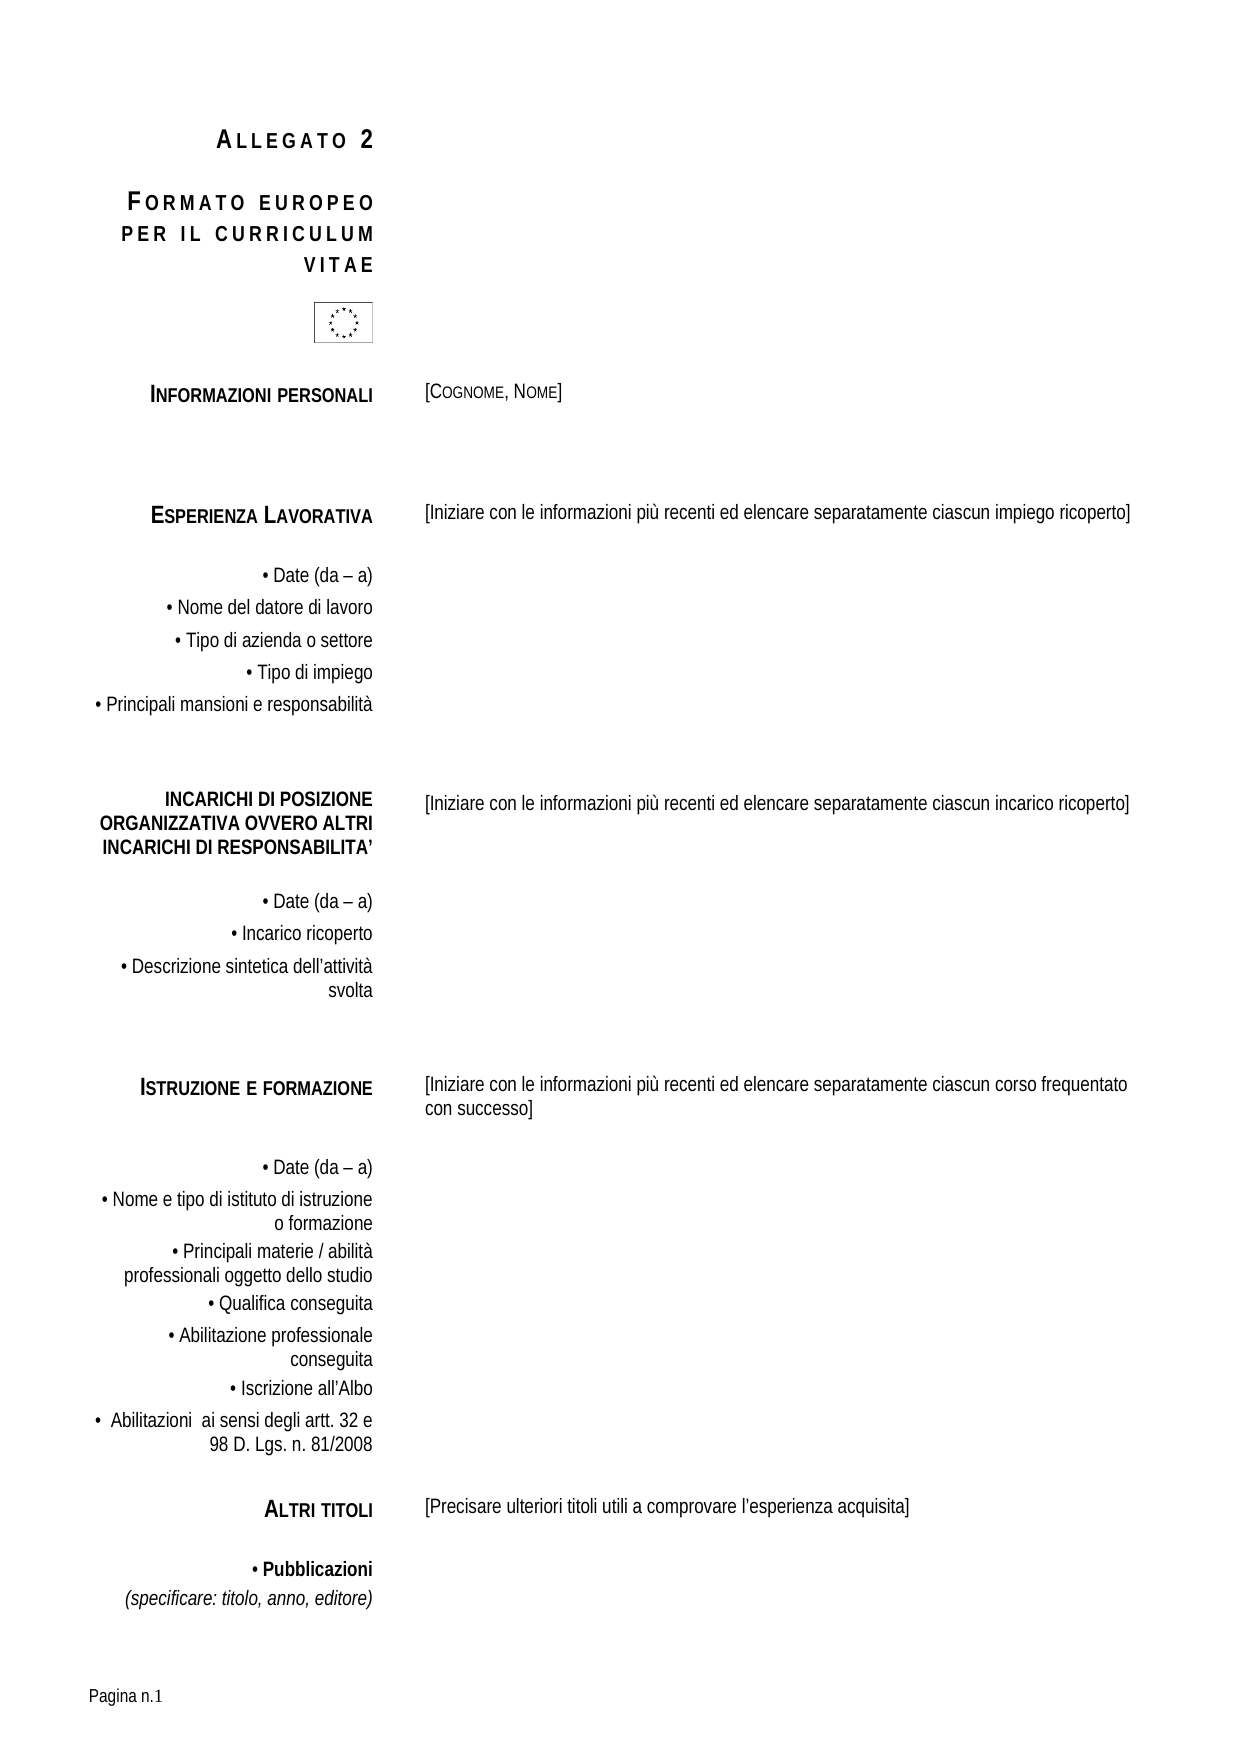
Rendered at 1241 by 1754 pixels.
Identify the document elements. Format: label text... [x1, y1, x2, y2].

table_cell [384, 1374, 413, 1406]
table_cell [414, 593, 1167, 626]
table_cell [414, 1555, 1167, 1611]
table_cell [Iniziare con le informazioni più recenti ed elencare separatamente ciascun incarico ricoperto] [414, 787, 1167, 859]
table_cell [414, 1527, 1167, 1555]
table_cell [384, 859, 413, 887]
table_cell [78, 1458, 384, 1490]
table_cell • Abilitazioni ai sensi degli artt. 32 e 98 D. Lgs. n. 81/2008 [78, 1406, 384, 1458]
table_cell [384, 1185, 413, 1237]
table_cell [384, 658, 413, 690]
table_cell [384, 440, 413, 468]
table_cell [384, 787, 413, 859]
table_cell • Principali mansioni e responsabilità [78, 690, 384, 722]
table_cell [384, 1611, 413, 1644]
table_cell [384, 1406, 413, 1458]
table_cell [384, 723, 413, 755]
table_cell [Precisare ulteriori titoli utili a comprovare l’esperienza acquisita] [414, 1490, 1167, 1527]
table_cell [414, 1321, 1167, 1373]
table_cell [384, 1036, 413, 1068]
table_cell • Tipo di impiego [78, 658, 384, 690]
table_cell INCARICHI DI POSIZIONE ORGANIZZATIVA OVVERO ALTRI INCARICHI DI RESPONSABILITA’ [78, 787, 384, 859]
table_cell Esperienza Lavorativa [78, 496, 384, 533]
table_cell [414, 1289, 1167, 1321]
table_cell [414, 723, 1167, 755]
table_cell [414, 755, 1167, 787]
table_cell • Principali materie / abilità professionali oggetto dello studio [78, 1237, 384, 1289]
table_cell [384, 690, 413, 722]
table_cell • Nome del datore di lavoro [78, 593, 384, 626]
table_cell [78, 411, 384, 439]
table_cell [414, 561, 1167, 593]
table_cell [384, 919, 413, 952]
table_cell [78, 1527, 384, 1555]
table_cell [414, 1125, 1167, 1153]
table_cell • Iscrizione all’Albo [78, 1374, 384, 1406]
table_cell [384, 496, 413, 533]
table_cell [78, 1125, 384, 1153]
table_cell • Qualifica conseguita [78, 1289, 384, 1321]
table_cell [Iniziare con le informazioni più recenti ed elencare separatamente ciascun impiego ricoperto] [414, 496, 1167, 533]
table_cell [78, 1004, 384, 1036]
table_cell • Nome e tipo di istituto di istruzione o formazione [78, 1185, 384, 1237]
table_cell [414, 626, 1167, 658]
table_cell [414, 919, 1167, 952]
table_cell [414, 440, 1167, 468]
table_cell [78, 1036, 384, 1068]
table_header [384, 375, 413, 411]
table_cell [414, 1185, 1167, 1237]
table_cell • Incarico ricoperto [78, 919, 384, 952]
table_cell [384, 1004, 413, 1036]
table_cell Altri titoli [78, 1490, 384, 1527]
table_cell [384, 533, 413, 561]
table_cell [384, 1125, 413, 1153]
table_cell [384, 411, 413, 439]
table_cell • Abilitazione professionale conseguita [78, 1321, 384, 1373]
picture [313, 302, 373, 344]
table_cell Istruzione e formazione [78, 1068, 384, 1124]
table_cell [414, 1458, 1167, 1490]
table_cell • Pubblicazioni (specificare: titolo, anno, editore) [78, 1555, 384, 1611]
table_cell [384, 1068, 413, 1124]
table_cell [384, 1289, 413, 1321]
table_header Informazioni personali [78, 375, 384, 411]
table_cell [384, 626, 413, 658]
table_cell [414, 1004, 1167, 1036]
table_cell [414, 859, 1167, 887]
table_cell [384, 1527, 413, 1555]
table_cell [Iniziare con le informazioni più recenti ed elencare separatamente ciascun corso frequentato con successo] [414, 1068, 1167, 1124]
table_header Allegato 2 Formato europeo per il curriculum vitae [78, 123, 384, 343]
table_cell [78, 755, 384, 787]
table_cell [78, 859, 384, 887]
table_cell [414, 1611, 1167, 1644]
table_header [Cognome, Nome] [414, 375, 1167, 411]
table_cell [384, 887, 413, 919]
table_cell • Date (da – a) [78, 1153, 384, 1185]
table_cell [78, 1611, 384, 1644]
table_cell [384, 1490, 413, 1527]
table_cell [384, 1458, 413, 1490]
table_cell [414, 1036, 1167, 1068]
table_cell [414, 690, 1167, 722]
table_cell [78, 440, 384, 468]
table_cell [384, 593, 413, 626]
table_cell [78, 533, 384, 561]
table_cell [78, 468, 384, 496]
table_cell [414, 952, 1167, 1004]
table_cell [384, 1321, 413, 1373]
table_cell [414, 411, 1167, 439]
table_cell • Tipo di azienda o settore [78, 626, 384, 658]
table_cell [414, 1237, 1167, 1289]
table_cell [384, 1237, 413, 1289]
table_cell [414, 1153, 1167, 1185]
table_cell [384, 468, 413, 496]
table_cell [414, 533, 1167, 561]
table_cell [414, 658, 1167, 690]
table_cell [384, 755, 413, 787]
table_cell [384, 1555, 413, 1611]
table_cell [414, 887, 1167, 919]
table_cell [414, 468, 1167, 496]
table_cell [414, 1406, 1167, 1458]
table_cell • Descrizione sintetica dell’attività svolta [78, 952, 384, 1004]
table_cell [384, 561, 413, 593]
table_cell [78, 723, 384, 755]
table_cell [384, 952, 413, 1004]
table_cell [384, 1153, 413, 1185]
table_cell [414, 1374, 1167, 1406]
table_cell • Date (da – a) [78, 561, 384, 593]
table_cell • Date (da – a) [78, 887, 384, 919]
